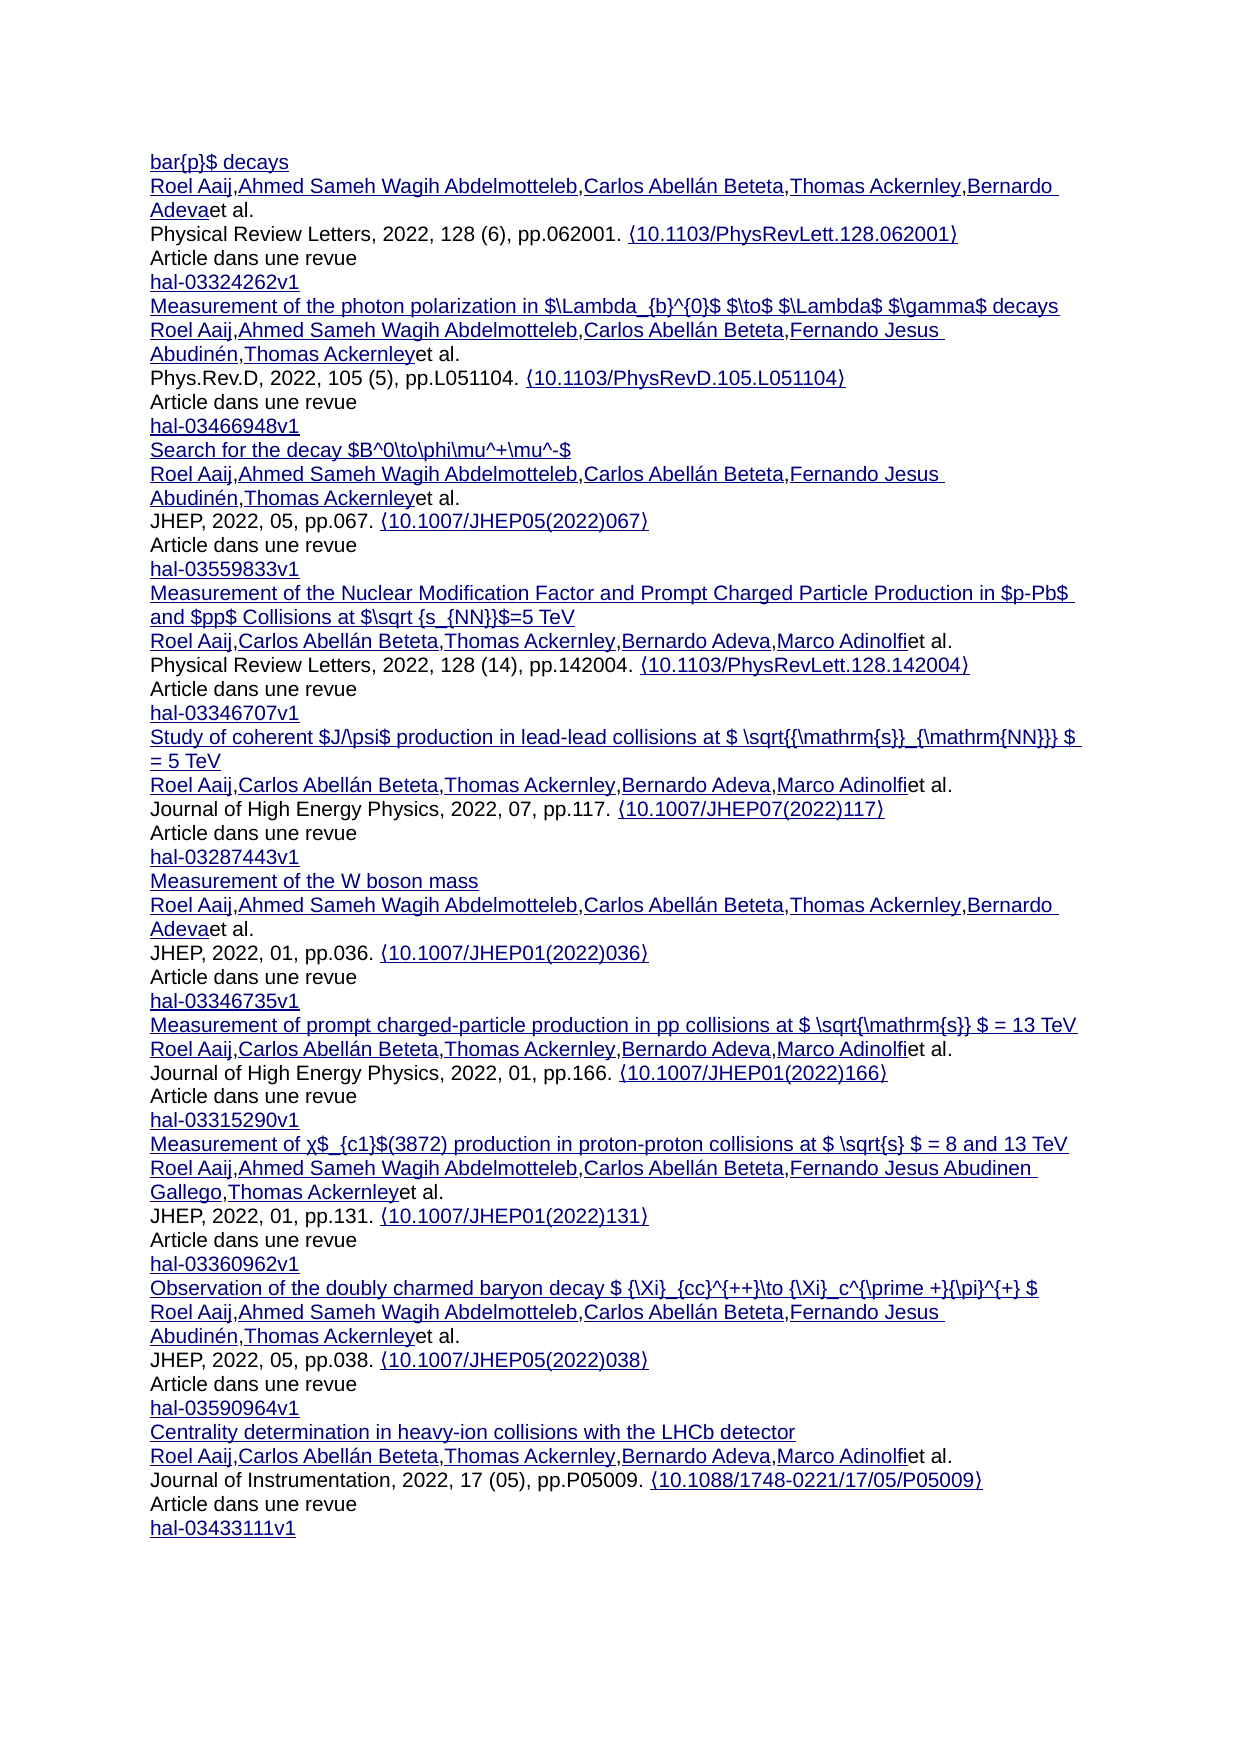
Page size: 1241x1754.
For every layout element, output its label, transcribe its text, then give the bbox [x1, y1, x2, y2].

table_cell Study of coherent $J/\psi$ production in lead-lead collisions at $ \sqrt{{\mathrm{s}}_{\mathrm{NN}}} $ = 5 TeV Roel Aaij,Carlos Abellán Beteta,Thomas Ackernley,Bernardo Adeva,Marco Adinolfiet al. Journal of High Energy Physics, 2022, 07, pp.117. ⟨10.1007/JHEP07(2022)117⟩ Article dans une revue hal-03287443v1 [150, 725, 1090, 869]
table_cell Observation of the doubly charmed baryon decay $ {\Xi}_{cc}^{++}\to {\Xi}_c^{\prime +}{\pi}^{+} $ Roel Aaij,Ahmed Sameh Wagih Abdelmotteleb,Carlos Abellán Beteta,Fernando Jesus Abudinén,Thomas Ackernleyet al. JHEP, 2022, 05, pp.038. ⟨10.1007/JHEP05(2022)038⟩ Article dans une revue hal-03590964v1 [150, 1276, 1090, 1420]
table_cell Measurement of prompt charged-particle production in pp collisions at $ \sqrt{\mathrm{s}} $ = 13 TeV Roel Aaij,Carlos Abellán Beteta,Thomas Ackernley,Bernardo Adeva,Marco Adinolfiet al. Journal of High Energy Physics, 2022, 01, pp.166. ⟨10.1007/JHEP01(2022)166⟩ Article dans une revue hal-03315290v1 [150, 1013, 1090, 1132]
table_cell Measurement of χ$_{c1}$(3872) production in proton-proton collisions at $ \sqrt{s} $ = 8 and 13 TeV Roel Aaij,Ahmed Sameh Wagih Abdelmotteleb,Carlos Abellán Beteta,Fernando Jesus Abudinen Gallego,Thomas Ackernleyet al. JHEP, 2022, 01, pp.131. ⟨10.1007/JHEP01(2022)131⟩ Article dans une revue hal-03360962v1 [150, 1132, 1090, 1276]
table_cell Evidence for a new structure in the $J/\psi p$ and $J/\psi \bar{p}$ systems in $B_s^0 \to J/\psi p \bar{p}$ decays Roel Aaij,Ahmed Sameh Wagih Abdelmotteleb,Carlos Abellán Beteta,Thomas Ackernley,Bernardo Adevaet al. Physical Review Letters, 2022, 128 (6), pp.062001. ⟨10.1103/PhysRevLett.128.062001⟩ Article dans une revue hal-03324262v1 [150, 150, 1090, 294]
table_cell Measurement of the photon polarization in $\Lambda_{b}^{0}$ $\to$ $\Lambda$ $\gamma$ decays Roel Aaij,Ahmed Sameh Wagih Abdelmotteleb,Carlos Abellán Beteta,Fernando Jesus Abudinén,Thomas Ackernleyet al. Phys.Rev.D, 2022, 105 (5), pp.L051104. ⟨10.1103/PhysRevD.105.L051104⟩ Article dans une revue hal-03466948v1 [150, 294, 1090, 437]
table_cell Search for the decay $B^0\to\phi\mu^+\mu^-$ Roel Aaij,Ahmed Sameh Wagih Abdelmotteleb,Carlos Abellán Beteta,Fernando Jesus Abudinén,Thomas Ackernleyet al. JHEP, 2022, 05, pp.067. ⟨10.1007/JHEP05(2022)067⟩ Article dans une revue hal-03559833v1 [150, 438, 1090, 581]
table_cell Measurement of the W boson mass Roel Aaij,Ahmed Sameh Wagih Abdelmotteleb,Carlos Abellán Beteta,Thomas Ackernley,Bernardo Adevaet al. JHEP, 2022, 01, pp.036. ⟨10.1007/JHEP01(2022)036⟩ Article dans une revue hal-03346735v1 [150, 869, 1090, 1012]
table_cell Measurement of the Nuclear Modification Factor and Prompt Charged Particle Production in $p-Pb$ and $pp$ Collisions at $\sqrt {s_{NN}}$=5 TeV Roel Aaij,Carlos Abellán Beteta,Thomas Ackernley,Bernardo Adeva,Marco Adinolfiet al. Physical Review Letters, 2022, 128 (14), pp.142004. ⟨10.1103/PhysRevLett.128.142004⟩ Article dans une revue hal-03346707v1 [150, 581, 1090, 725]
table_cell Centrality determination in heavy-ion collisions with the LHCb detector Roel Aaij,Carlos Abellán Beteta,Thomas Ackernley,Bernardo Adeva,Marco Adinolfiet al. Journal of Instrumentation, 2022, 17 (05), pp.P05009. ⟨10.1088/1748-0221/17/05/P05009⟩ Article dans une revue hal-03433111v1 [150, 1420, 1090, 1539]
